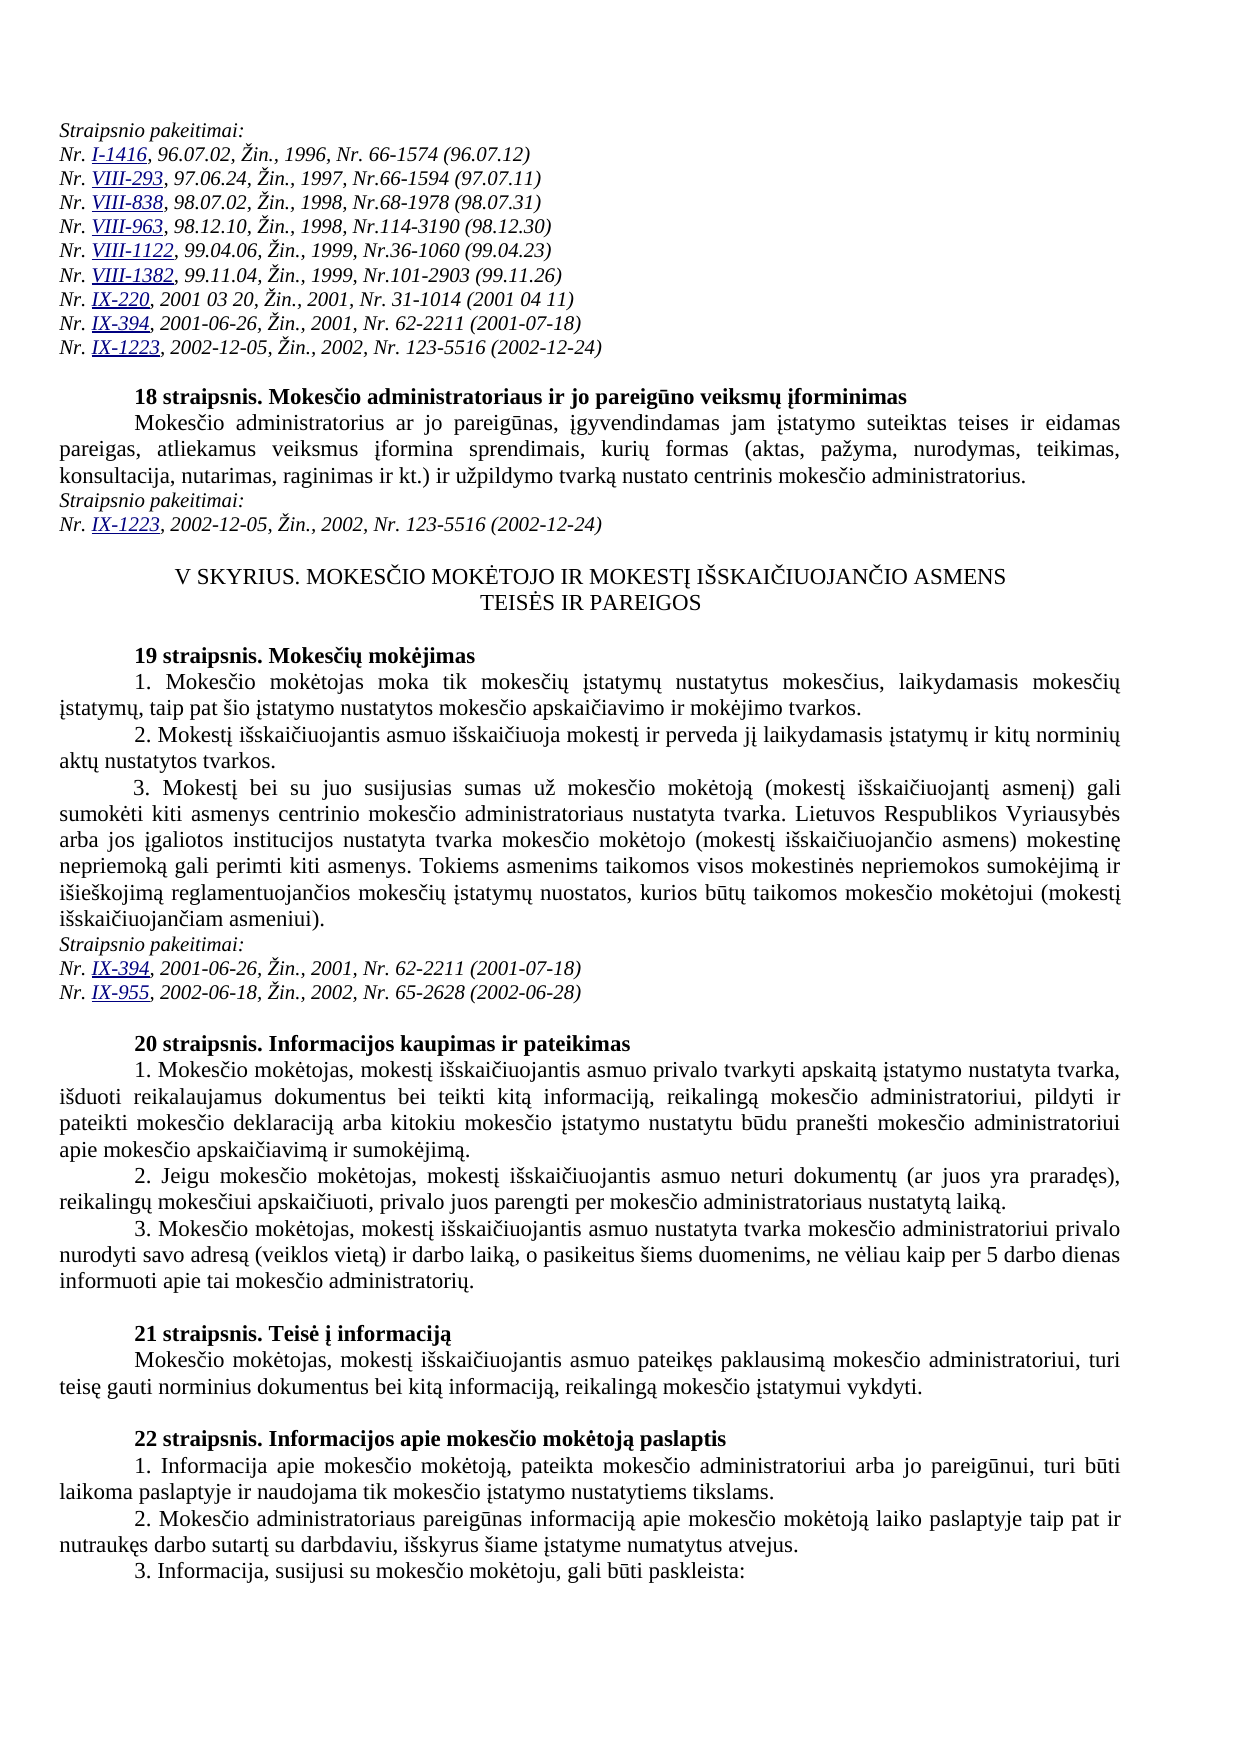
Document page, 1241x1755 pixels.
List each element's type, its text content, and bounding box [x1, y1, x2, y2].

text Nr. VIII-838, 98.07.02, Žin., 1998, Nr.68-1978 (98.07.31) [59, 190, 1122, 214]
text 22 straipsnis. Informacijos apie mokesčio mokėtoją paslaptis [59, 1426, 1122, 1452]
subtitle TEISĖS IR PAREIGOS [59, 589, 1122, 615]
text 20 straipsnis. Informacijos kaupimas ir pateikimas [59, 1030, 1122, 1057]
text Nr. IX-1223, 2002-12-05, Žin., 2002, Nr. 123-5516 (2002-12-24) [59, 335, 1122, 359]
text 3. Informacija, susijusi su mokesčio mokėtoju, gali būti paskleista: [59, 1557, 1122, 1584]
text 3. Mokestį bei su juo susijusias sumas už mokesčio mokėtoją (mokestį išskaičiuojantį asmenį) gali sumokėti kiti asmenys centrinio mokesčio administratoriaus nustatyta tvarka. Lietuvos Respublikos Vyriausybės arba jos įgaliotos institucijos nustatyta tvarka mokesčio mokėtojo (mokestį išskaičiuojančio asmens) mokestinę nepriemoką gali perimti kiti asmenys. Tokiems asmenims taikomos visos mokestinės nepriemokos sumokėjimą ir išieškojimą reglamentuojančios mokesčių įstatymų nuostatos, kurios būtų taikomos mokesčio mokėtojui (mokestį išskaičiuojančiam asmeniui). [59, 773, 1122, 932]
text Nr. IX-220, 2001 03 20, Žin., 2001, Nr. 31-1014 (2001 04 11) [59, 287, 1122, 311]
text 19 straipsnis. Mokesčių mokėjimas [59, 642, 1122, 668]
text Straipsnio pakeitimai: [59, 118, 1122, 142]
text 3. Mokesčio mokėtojas, mokestį išskaičiuojantis asmuo nustatyta tvarka mokesčio administratoriui privalo nurodyti savo adresą (veiklos vietą) ir darbo laiką, o pasikeitus šiems duomenims, ne vėliau kaip per 5 darbo dienas informuoti apie tai mokesčio administratorių. [59, 1215, 1122, 1294]
text 1. Mokesčio mokėtojas, mokestį išskaičiuojantis asmuo privalo tvarkyti apskaitą įstatymo nustatyta tvarka, išduoti reikalaujamus dokumentus bei teikti kitą informaciją, reikalingą mokesčio administratoriui, pildyti ir pateikti mokesčio deklaraciją arba kitokiu mokesčio įstatymo nustatytu būdu pranešti mokesčio administratoriui apie mokesčio apskaičiavimą ir sumokėjimą. [59, 1057, 1122, 1162]
text Nr. VIII-293, 97.06.24, Žin., 1997, Nr.66-1594 (97.07.11) [59, 166, 1122, 190]
text 1. Mokesčio mokėtojas moka tik mokesčių įstatymų nustatytus mokesčius, laikydamasis mokesčių įstatymų, taip pat šio įstatymo nustatytos mokesčio apskaičiavimo ir mokėjimo tvarkos. [59, 668, 1122, 721]
text Nr. IX-394, 2001-06-26, Žin., 2001, Nr. 62-2211 (2001-07-18) [59, 311, 1122, 335]
text 1. Informacija apie mokesčio mokėtoją, pateikta mokesčio administratoriui arba jo pareigūnui, turi būti laikoma paslaptyje ir naudojama tik mokesčio įstatymo nustatytiems tikslams. [59, 1452, 1122, 1504]
text V SKYRIUS. MOKESČIO MOKĖTOJO IR MOKESTĮ IŠSKAIČIUOJANČIO ASMENS [59, 563, 1122, 589]
text Nr. VIII-963, 98.12.10, Žin., 1998, Nr.114-3190 (98.12.30) [59, 214, 1122, 238]
text Nr. IX-1223, 2002-12-05, Žin., 2002, Nr. 123-5516 (2002-12-24) [59, 512, 1122, 536]
text 2. Mokesčio administratoriaus pareigūnas informaciją apie mokesčio mokėtoją laiko paslaptyje taip pat ir nutraukęs darbo sutartį su darbdaviu, išskyrus šiame įstatyme numatytus atvejus. [59, 1504, 1122, 1557]
text 21 straipsnis. Teisė į informaciją [59, 1320, 1122, 1346]
text Mokesčio administratorius ar jo pareigūnas, įgyvendindamas jam įstatymo suteiktas teises ir eidamas pareigas, atliekamus veiksmus įformina sprendimais, kurių formas (aktas, pažyma, nurodymas, teikimas, konsultacija, nutarimas, raginimas ir kt.) ir užpildymo tvarką nustato centrinis mokesčio administratorius. [59, 409, 1122, 488]
text Mokesčio mokėtojas, mokestį išskaičiuojantis asmuo pateikęs paklausimą mokesčio administratoriui, turi teisę gauti norminius dokumentus bei kitą informaciją, reikalingą mokesčio įstatymui vykdyti. [59, 1346, 1122, 1399]
text Nr. IX-394, 2001-06-26, Žin., 2001, Nr. 62-2211 (2001-07-18) [59, 956, 1122, 980]
text 18 straipsnis. Mokesčio administratoriaus ir jo pareigūno veiksmų įforminimas [134, 383, 1122, 409]
text Nr. VIII-1382, 99.11.04, Žin., 1999, Nr.101-2903 (99.11.26) [59, 262, 1122, 287]
text 2. Mokestį išskaičiuojantis asmuo išskaičiuoja mokestį ir perveda jį laikydamasis įstatymų ir kitų norminių aktų nustatytos tvarkos. [59, 721, 1122, 773]
text 2. Jeigu mokesčio mokėtojas, mokestį išskaičiuojantis asmuo neturi dokumentų (ar juos yra praradęs), reikalingų mokesčiui apskaičiuoti, privalo juos parengti per mokesčio administratoriaus nustatytą laiką. [59, 1162, 1122, 1215]
text Nr. IX-955, 2002-06-18, Žin., 2002, Nr. 65-2628 (2002-06-28) [59, 980, 1122, 1004]
text Nr. VIII-1122, 99.04.06, Žin., 1999, Nr.36-1060 (99.04.23) [59, 238, 1122, 262]
text Straipsnio pakeitimai: [59, 488, 1122, 512]
text Straipsnio pakeitimai: [59, 932, 1122, 956]
text Nr. I-1416, 96.07.02, Žin., 1996, Nr. 66-1574 (96.07.12) [59, 142, 1122, 166]
